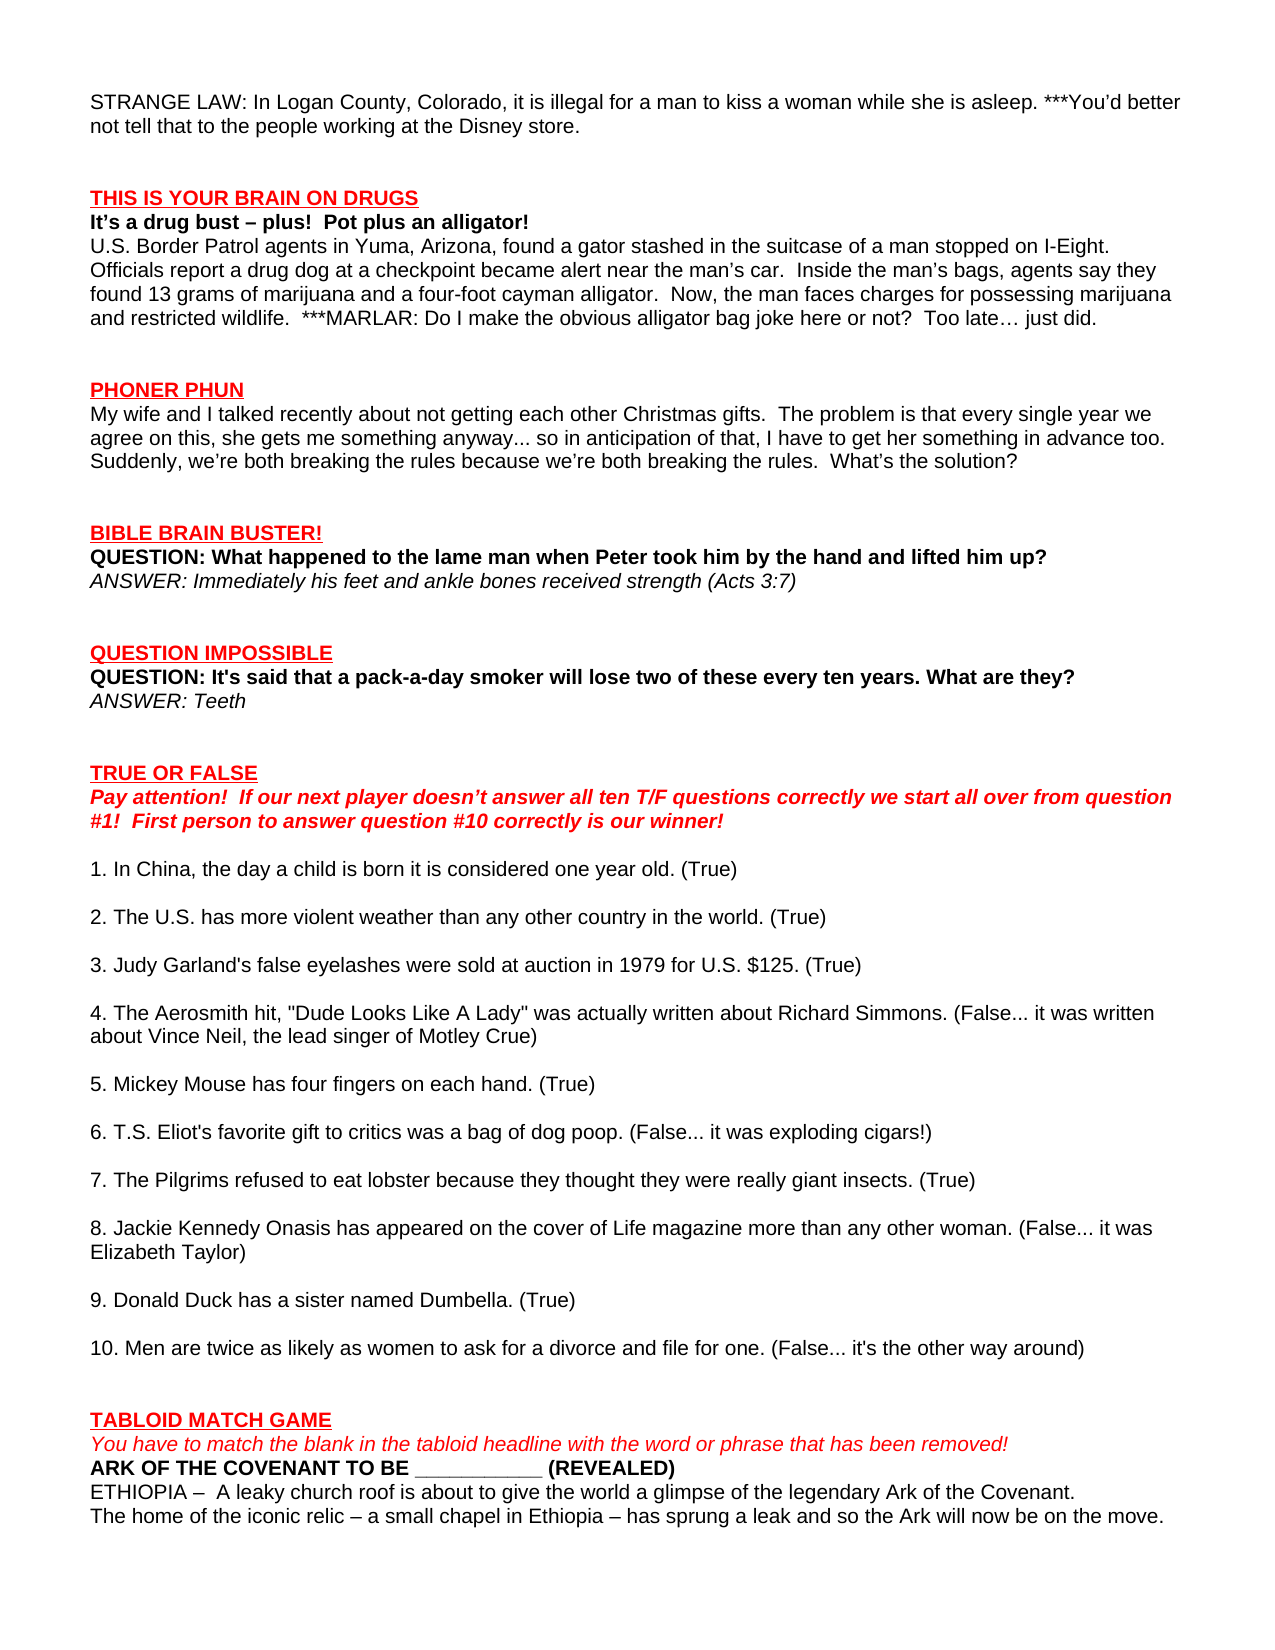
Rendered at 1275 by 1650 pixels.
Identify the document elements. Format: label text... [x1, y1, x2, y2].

text 5. Mickey Mouse has four fingers on each hand. (True) [90, 1072, 1185, 1096]
text 3. Judy Garland's false eyelashes were sold at auction in 1979 for U.S. $125. (True) [90, 952, 1185, 976]
text BIBLE BRAIN BUSTER! [90, 521, 1185, 545]
text QUESTION: What happened to the lame man when Peter took him by the hand and lifted him up? ANSWER: Immediately his feet and ankle bones received strength (Acts 3:7) [90, 545, 1185, 593]
text It’s a drug bust – plus! Pot plus an alligator! [90, 210, 1185, 234]
text 10. Men are twice as likely as women to ask for a divorce and file for one. (False... it's the other way around) [90, 1336, 1185, 1360]
text TRUE OR FALSE [90, 761, 1185, 785]
text QUESTION: It's said that a pack-a-day smoker will lose two of these every ten years. What are they? [90, 665, 1185, 689]
text QUESTION IMPOSSIBLE [90, 641, 1185, 665]
text The home of the iconic relic – a small chapel in Ethiopia – has sprung a leak and so the Ark will now be on the move. [90, 1503, 1185, 1527]
text ARK OF THE COVENANT TO BE ___________ (REVEALED) [90, 1456, 1185, 1479]
text My wife and I talked recently about not getting each other Christmas gifts. The problem is that every single year we agree on this, she gets me something anyway... so in anticipation of that, I have to get her something in advance too. Suddenly, we’re both breaking the rules because we’re both breaking the rules. What’s the solution? [90, 401, 1185, 473]
text ETHIOPIA – A leaky church roof is about to give the world a glimpse of the legendary Ark of the Covenant. [90, 1479, 1185, 1503]
text 7. The Pilgrims refused to eat lobster because they thought they were really giant insects. (True) [90, 1168, 1185, 1192]
text 6. T.S. Eliot's favorite gift to critics was a bag of dog poop. (False... it was exploding cigars!) [90, 1120, 1185, 1144]
text 1. In China, the day a child is born it is considered one year old. (True) [90, 857, 1185, 881]
text STRANGE LAW: In Logan County, Colorado, it is illegal for a man to kiss a woman while she is asleep. ***You’d better not tell that to the people working at the Disney store. [90, 90, 1185, 138]
text PHONER PHUN [90, 377, 1185, 401]
text U.S. Border Patrol agents in Yuma, Arizona, found a gator stashed in the suitcase of a man stopped on I-Eight. Officials report a drug dog at a checkpoint became alert near the man’s car. Inside the man’s bags, agents say they found 13 grams of marijuana and a four-foot cayman alligator. Now, the man faces charges for possessing marijuana and restricted wildlife. ***MARLAR: Do I make the obvious alligator bag joke here or not? Too late… just did. [90, 234, 1185, 329]
text TABLOID MATCH GAME [90, 1408, 1185, 1432]
text 9. Donald Duck has a sister named Dumbella. (True) [90, 1288, 1185, 1312]
text THIS IS YOUR BRAIN ON DRUGS [90, 186, 1185, 210]
text You have to match the blank in the tabloid headline with the word or phrase that has been removed! [90, 1432, 1185, 1456]
text Pay attention! If our next player doesn’t answer all ten T/F questions correctly we start all over from question #1! First person to answer question #10 correctly is our winner! [90, 785, 1185, 833]
text ANSWER: Teeth [90, 689, 1185, 713]
text 8. Jackie Kennedy Onasis has appeared on the cover of Life magazine more than any other woman. (False... it was Elizabeth Taylor) [90, 1216, 1185, 1264]
text 4. The Aerosmith hit, "Dude Looks Like A Lady" was actually written about Richard Simmons. (False... it was written about Vince Neil, the lead singer of Motley Crue) [90, 1000, 1185, 1048]
text 2. The U.S. has more violent weather than any other country in the world. (True) [90, 904, 1185, 928]
